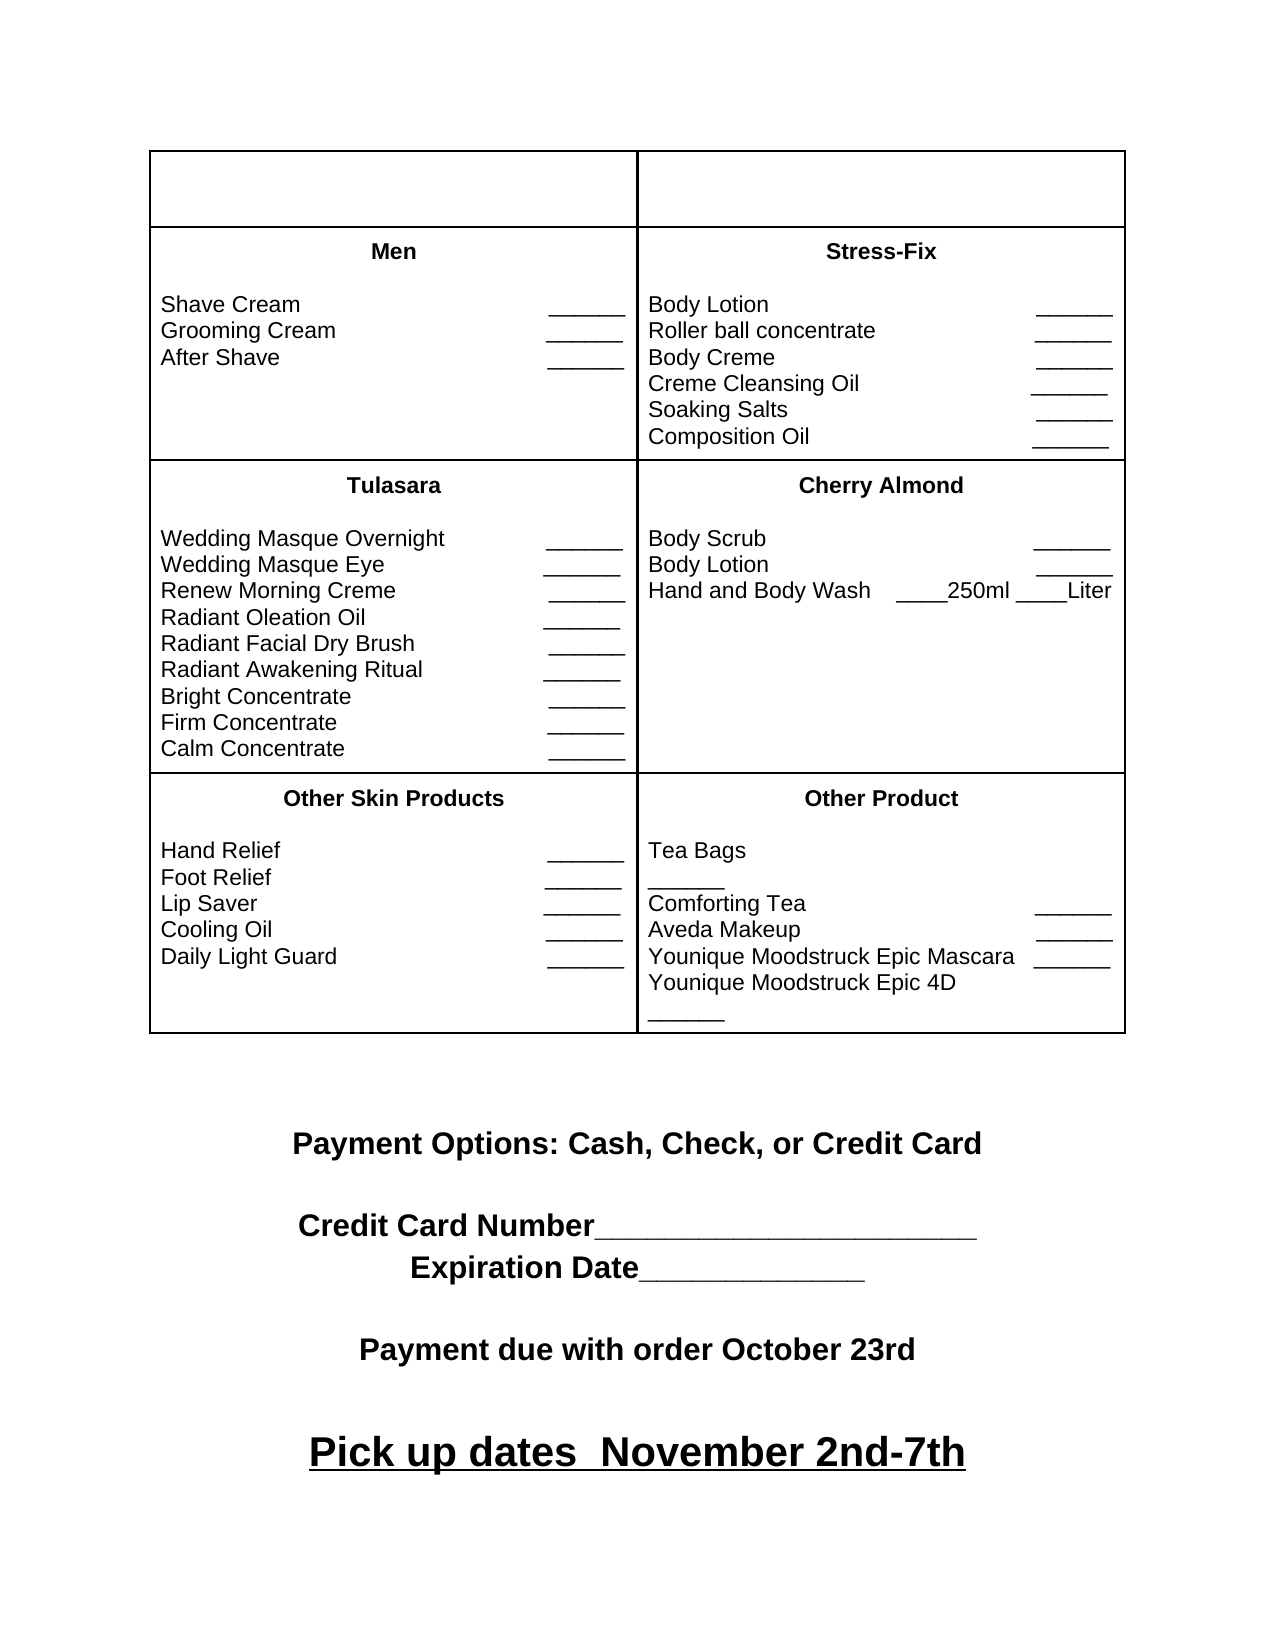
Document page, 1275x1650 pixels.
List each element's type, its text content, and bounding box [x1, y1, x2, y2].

text Payment due with order October 23rd [150, 1331, 1125, 1367]
table_cell [151, 152, 636, 226]
text Credit Card Number______________________ [150, 1207, 1125, 1243]
table_cell Other Product Tea Bags ______ Comforting Tea ______ Aveda Makeup ______ Younique Moodstruck Epic Mascara ______ Younique Moodstruck Epic 4D ______ [639, 774, 1124, 1032]
table_cell Cherry Almond Body Scrub ______ Body Lotion ______ Hand and Body Wash ____250ml ____Liter [639, 461, 1124, 772]
table_cell Other Skin Products Hand Relief ______ Foot Relief ______ Lip Saver ______ Cooling Oil ______ Daily Light Guard ______ [151, 774, 636, 1032]
text Pick up dates November 2nd-7th [150, 1428, 1125, 1476]
table_cell Men Shave Cream ______ Grooming Cream ______ After Shave ______ [151, 228, 636, 459]
text Payment Options: Cash, Check, or Credit Card [150, 1125, 1125, 1161]
table_cell Stress-Fix Body Lotion ______ Roller ball concentrate ______ Body Creme ______ Creme Cleansing Oil ______ Soaking Salts ______ Composition Oil ______ [639, 228, 1124, 459]
table_cell [639, 152, 1124, 226]
text Expiration Date_____________ [150, 1249, 1125, 1285]
table_cell Tulasara Wedding Masque Overnight ______ Wedding Masque Eye ______ Renew Morning Creme ______ Radiant Oleation Oil ______ Radiant Facial Dry Brush ______ Radiant Awakening Ritual ______ Bright Concentrate ______ Firm Concentrate ______ Calm Concentrate ______ [151, 461, 636, 772]
